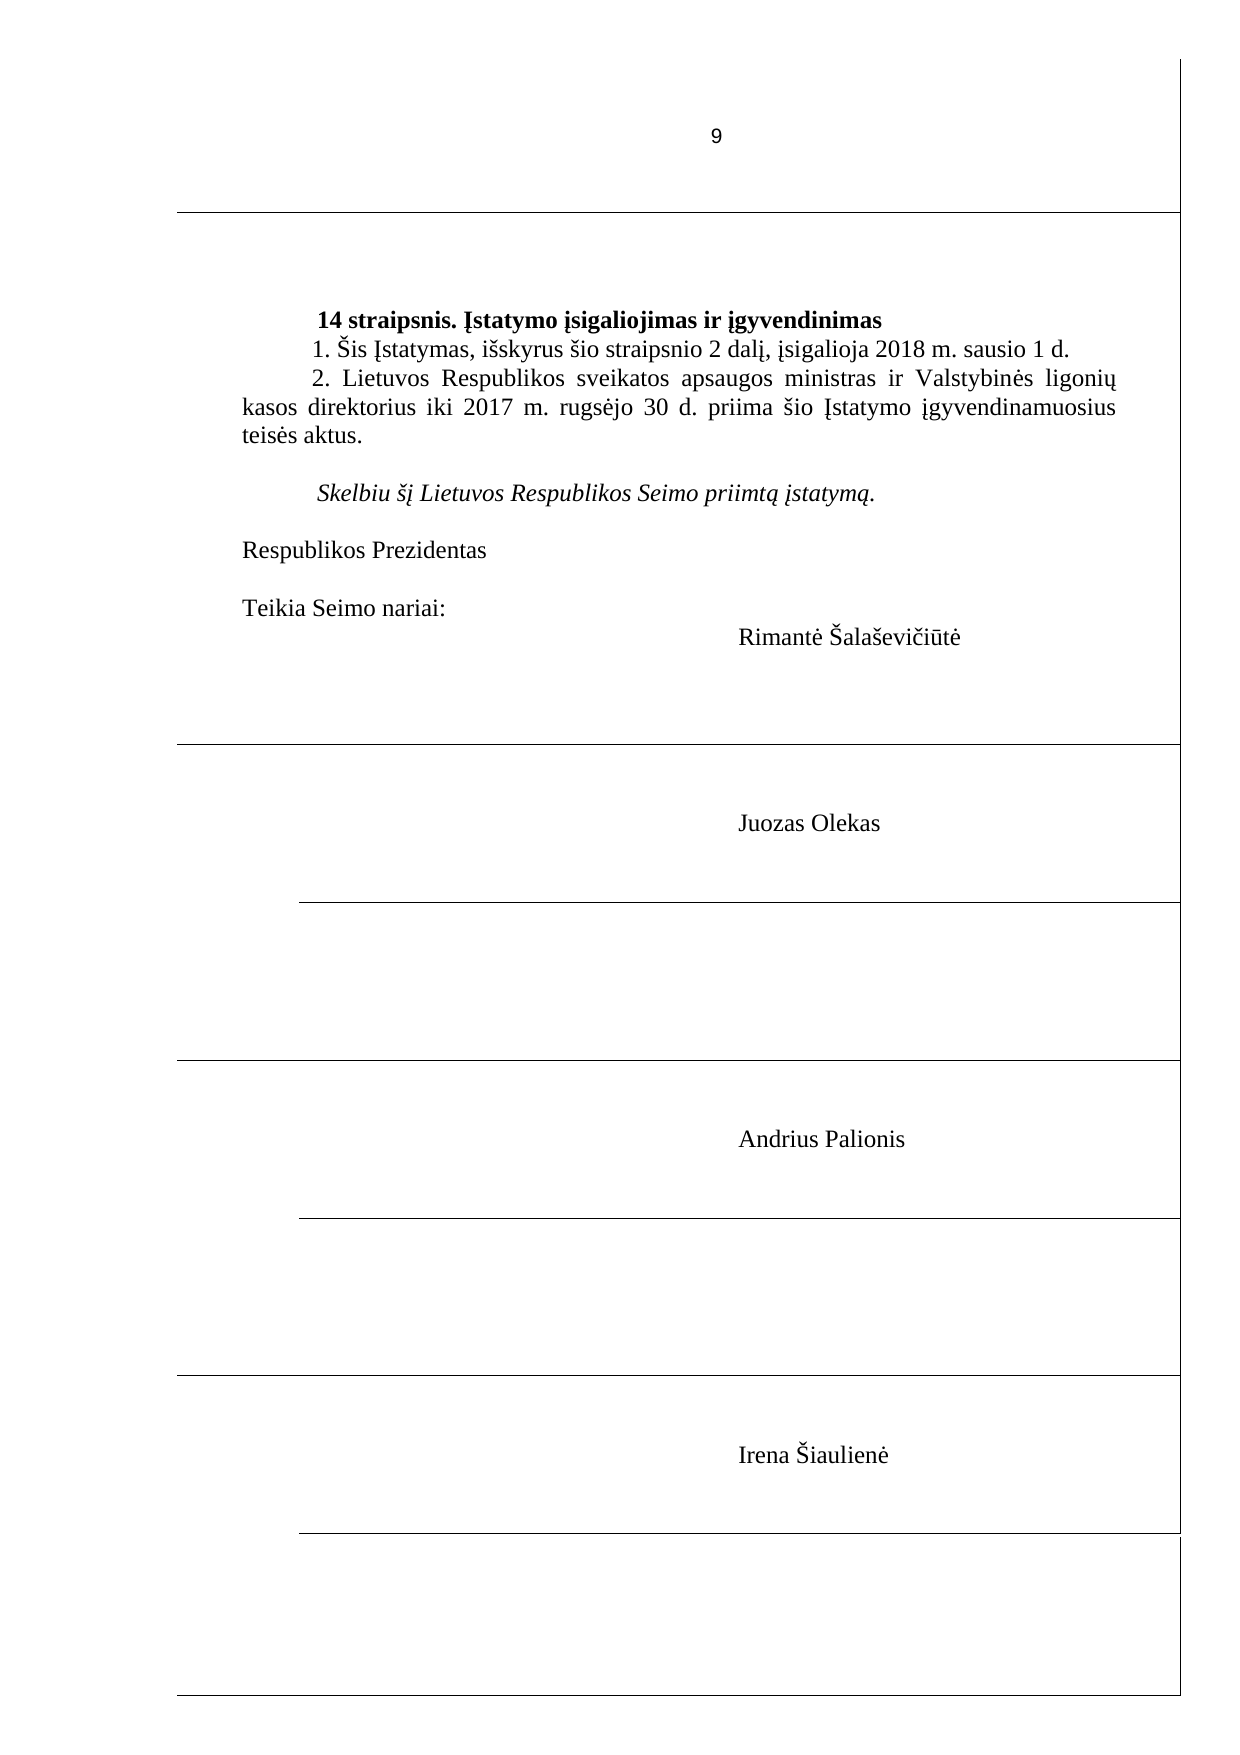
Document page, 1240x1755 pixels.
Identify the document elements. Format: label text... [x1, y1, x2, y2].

text 14 straipsnis. Įstatymo įsigaliojimas ir įgyvendinimas [177, 306, 1180, 334]
text Skelbiu šį Lietuvos Respublikos Seimo priimtą įstatymą. [177, 478, 1180, 507]
text Juozas Olekas [298, 744, 1180, 902]
text Respublikos Prezidentas [177, 536, 1180, 564]
text 2. Lietuvos Respublikos sveikatos apsaugos ministras ir Valstybinės ligonių kasos direktorius iki 2017 m. rugsėjo 30 d. priima šio Įstatymo įgyvendinamuosius teisės aktus. [177, 363, 1180, 449]
text Andrius Palionis [298, 1060, 1180, 1218]
text Rimantė Šalaševičiūtė [177, 622, 1180, 651]
text 1. Šis Įstatymas, išskyrus šio straipsnio 2 dalį, įsigalioja 2018 m. sausio 1 d. [177, 334, 1180, 363]
text Irena Šiaulienė [298, 1376, 1180, 1533]
text Teikia Seimo nariai: [177, 593, 1180, 622]
